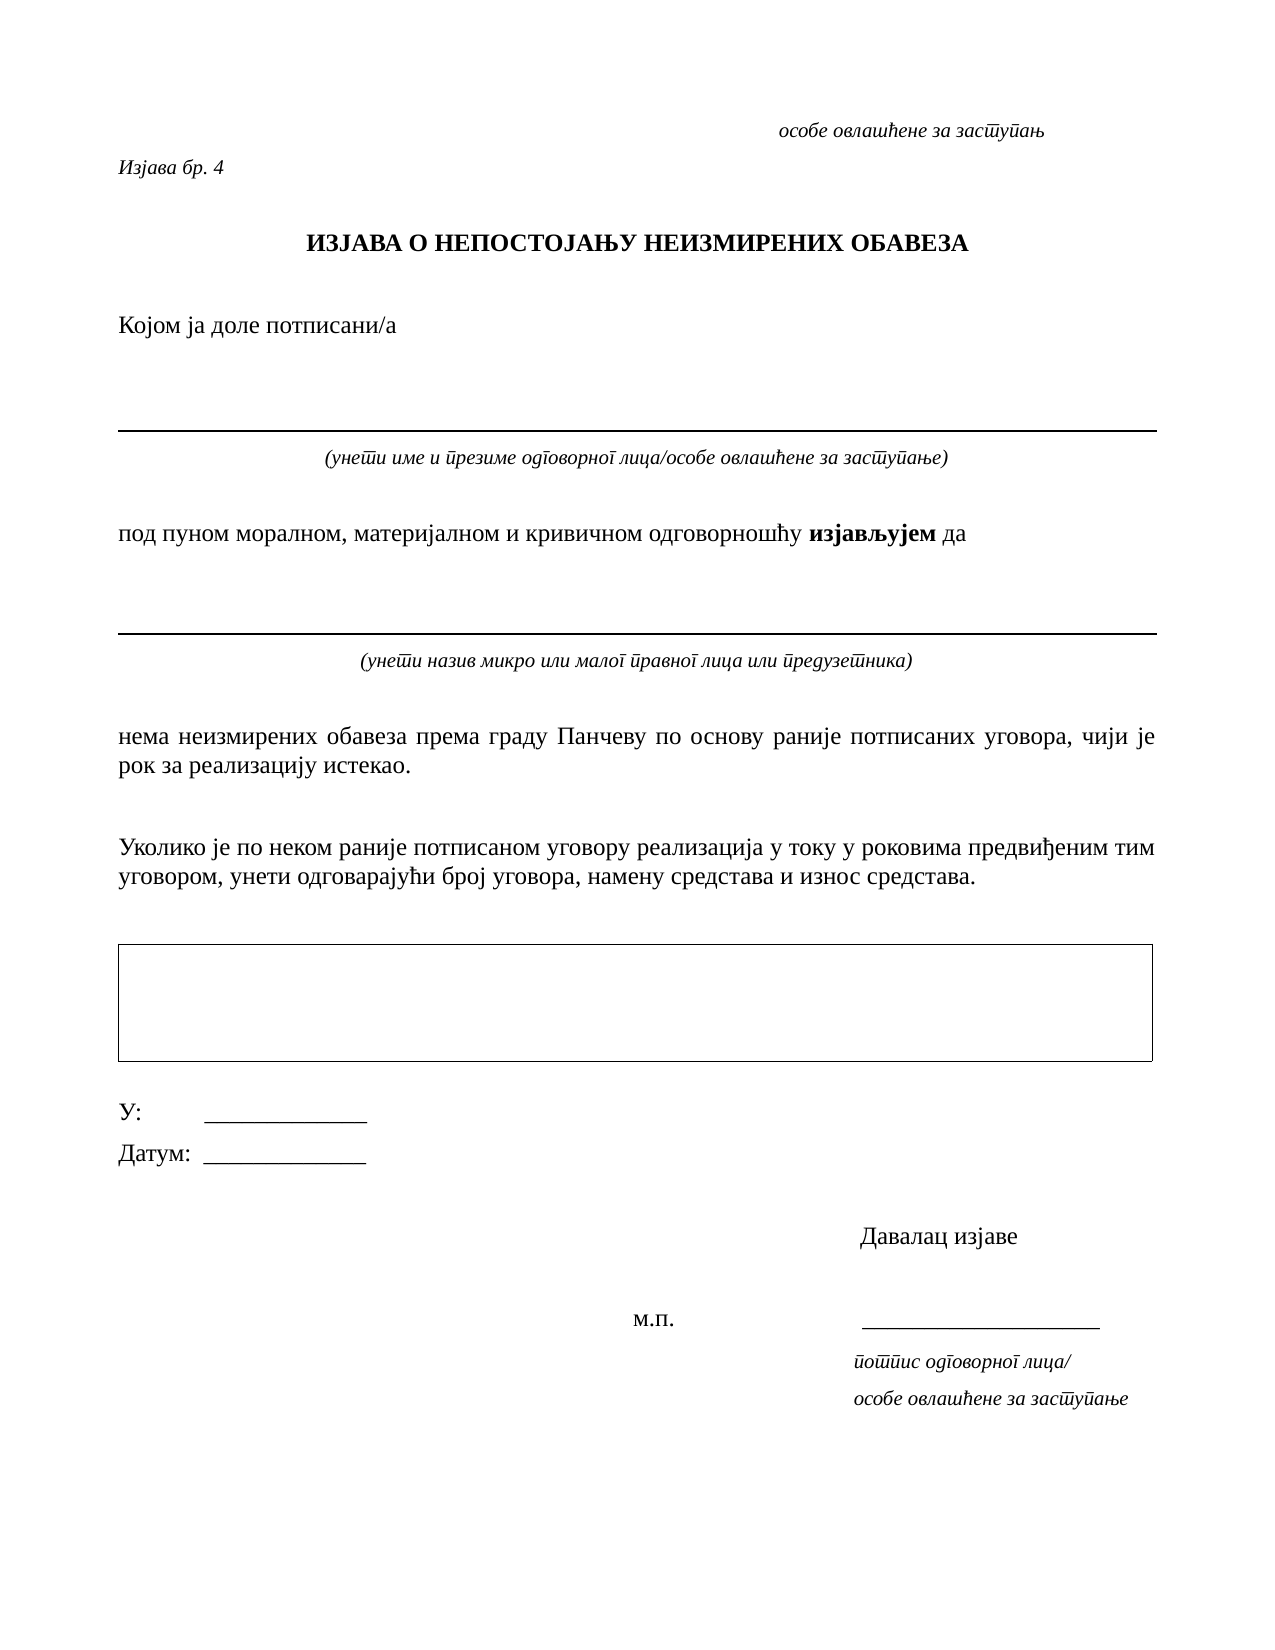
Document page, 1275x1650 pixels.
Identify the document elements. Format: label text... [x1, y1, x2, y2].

text под пуном моралном, материјалном и кривичном одговорношћу изјављујем да [118, 518, 1157, 547]
text м.п. ___________________ [118, 1303, 1157, 1332]
text У: _____________ [118, 1097, 1157, 1126]
text особе овлашћене за заступање [118, 1386, 1157, 1410]
text Давалац изјаве [118, 1221, 1157, 1250]
text (унети назив микро или малог правног лица или предузетника) [118, 648, 1157, 672]
text Датум: _____________ [118, 1138, 1157, 1167]
text нема неизмирених обавеза према граду Панчеву по основу раније потписаних уговора, чији је рок за реализацију истекао. [118, 721, 1157, 778]
text Којом ја доле потписани/а [118, 310, 1157, 339]
table_header [119, 945, 1152, 1061]
text потпис одговорног лица/ [118, 1345, 1157, 1373]
text Изјава бр. 4 [118, 155, 1157, 179]
text ИЗЈАВА О НЕПОСТОЈАЊУ НЕИЗМИРЕНИХ ОБАВЕЗА [118, 228, 1157, 257]
text особе овлашћене за заступањ [118, 118, 1157, 142]
text Уколико је по неком раније потписаном уговору реализација у току у роковима предвиђеним тим уговором, унети одговарајући број уговора, намену средстава и износ средстава. [118, 832, 1157, 890]
text (унети име и презиме одговорног лица/особе овлашћене за заступање) [118, 445, 1157, 469]
